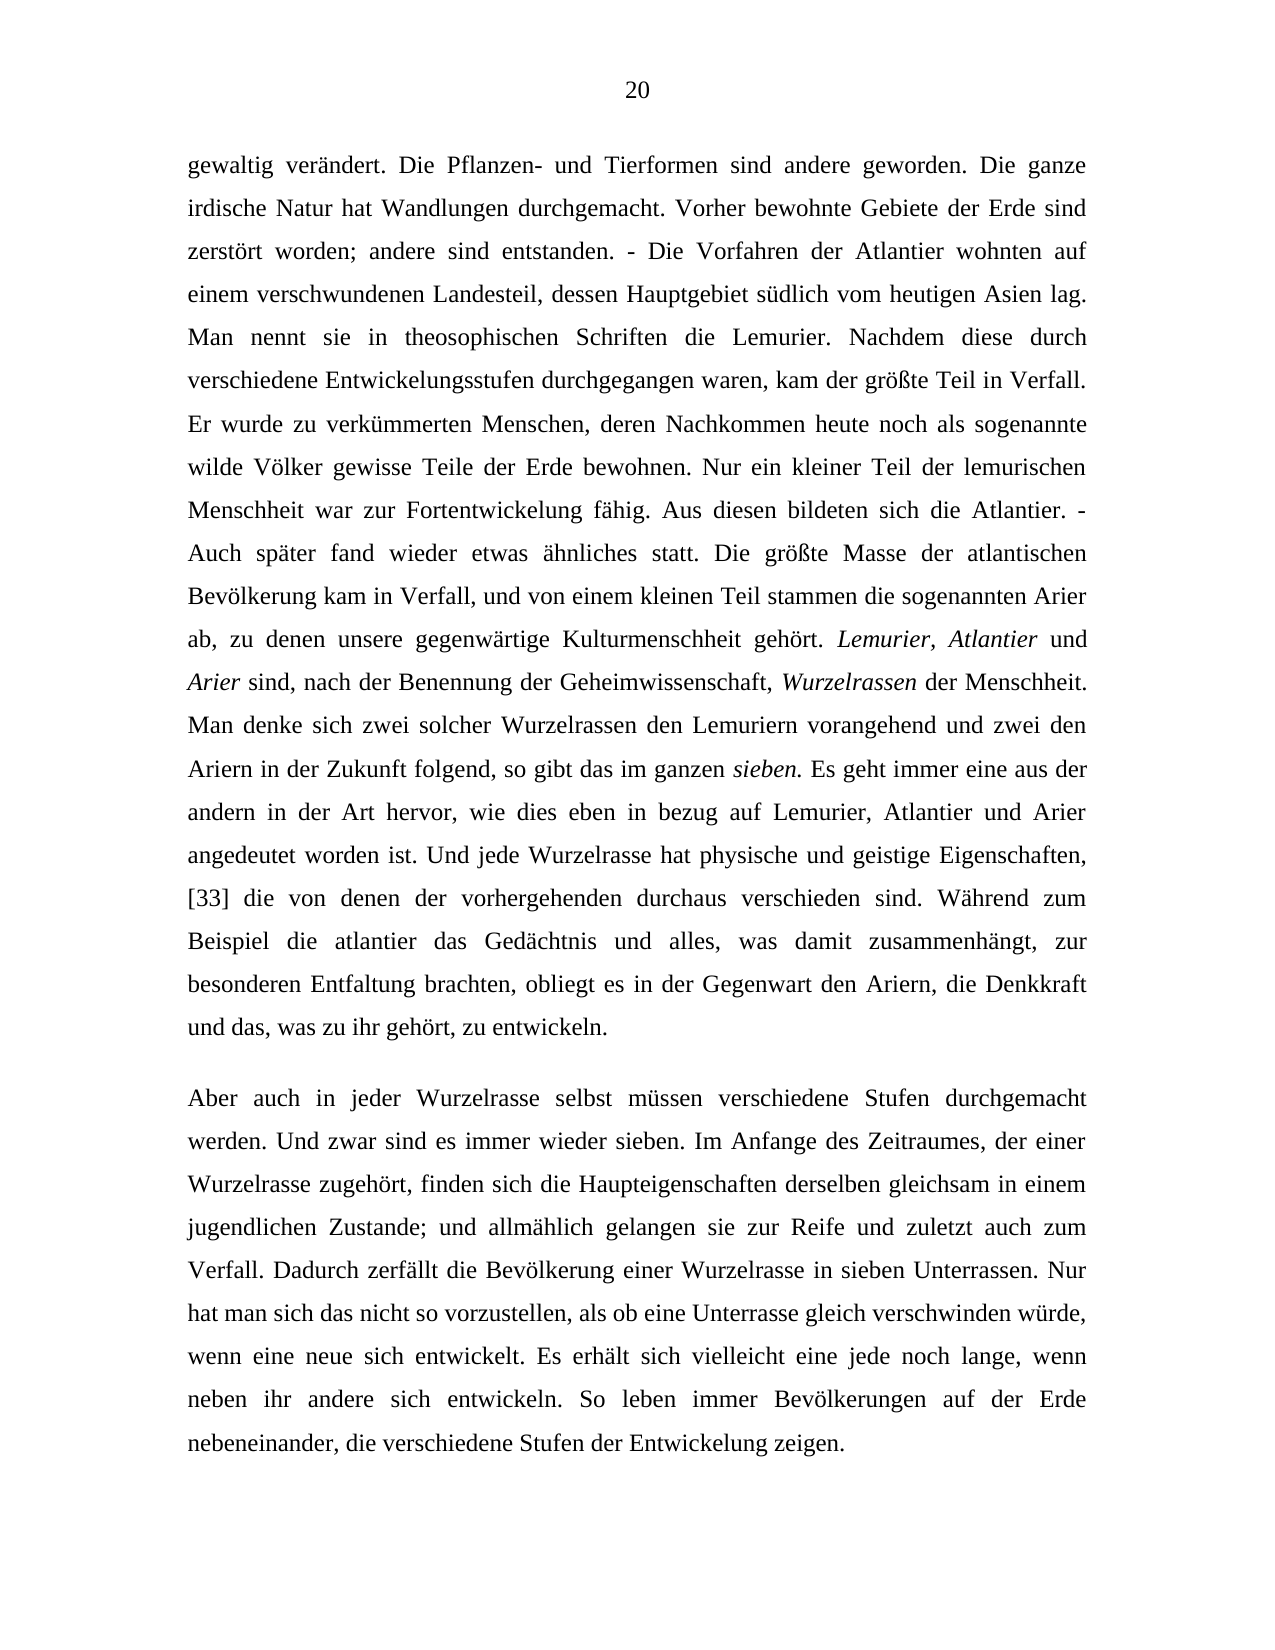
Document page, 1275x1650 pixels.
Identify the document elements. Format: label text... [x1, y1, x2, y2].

text gewaltig verändert. Die Pflanzen- und Tierformen sind andere geworden. Die ganze irdische Natur hat Wandlungen durchgemacht. Vorher bewohnte Gebiete der Erde sind zerstört worden; andere sind entstanden. - Die Vorfahren der Atlantier wohnten auf einem verschwundenen Landesteil, dessen Hauptgebiet südlich vom heutigen Asien lag. Man nennt sie in theosophischen Schriften die Lemurier. Nachdem diese durch verschiedene Entwickelungsstufen durchgegangen waren, kam der größte Teil in Verfall. Er wurde zu verkümmerten Menschen, deren Nachkommen heute noch als sogenannte wilde Völker gewisse Teile der Erde bewohnen. Nur ein kleiner Teil der lemurischen Menschheit war zur Fortentwickelung fähig. Aus diesen bildeten sich die Atlantier. - Auch später fand wieder etwas ähnliches statt. Die größte Masse der atlantischen Bevölkerung kam in Verfall, und von einem kleinen Teil stammen die sogenannten Arier ab, zu denen unsere gegenwärtige Kulturmenschheit gehört. Lemurier, Atlantier und Arier sind, nach der Benennung der Geheimwissenschaft, Wurzelrassen der Menschheit. Man denke sich zwei solcher Wurzelrassen den Lemuriern vorangehend und zwei den Ariern in der Zukunft folgend, so gibt das im ganzen sieben. Es geht immer eine aus der andern in der Art hervor, wie dies eben in bezug auf Lemurier, Atlantier und Arier angedeutet worden ist. Und jede Wurzelrasse hat physische und geistige Eigenschaften, [33] die von denen der vorhergehenden durchaus verschieden sind. Während zum Beispiel die atlantier das Gedächtnis und alles, was damit zusammenhängt, zur besonderen Entfaltung brachten, obliegt es in der Gegenwart den Ariern, die Denkkraft und das, was zu ihr gehört, zu entwickeln. [187, 150, 1087, 1041]
text Aber auch in jeder Wurzelrasse selbst müssen verschiedene Stufen durchgemacht werden. Und zwar sind es immer wieder sieben. Im Anfange des Zeitraumes, der einer Wurzelrasse zugehört, finden sich die Haupteigenschaften derselben gleichsam in einem jugendlichen Zustande; und allmählich gelangen sie zur Reife und zuletzt auch zum Verfall. Dadurch zerfällt die Bevölkerung einer Wurzelrasse in sieben Unterrassen. Nur hat man sich das nicht so vorzustellen, als ob eine Unterrasse gleich verschwinden würde, wenn eine neue sich entwickelt. Es erhält sich vielleicht eine jede noch lange, wenn neben ihr andere sich entwickeln. So leben immer Bevölkerungen auf der Erde nebeneinander, die verschiedene Stufen der Entwickelung zeigen. [187, 1083, 1087, 1456]
